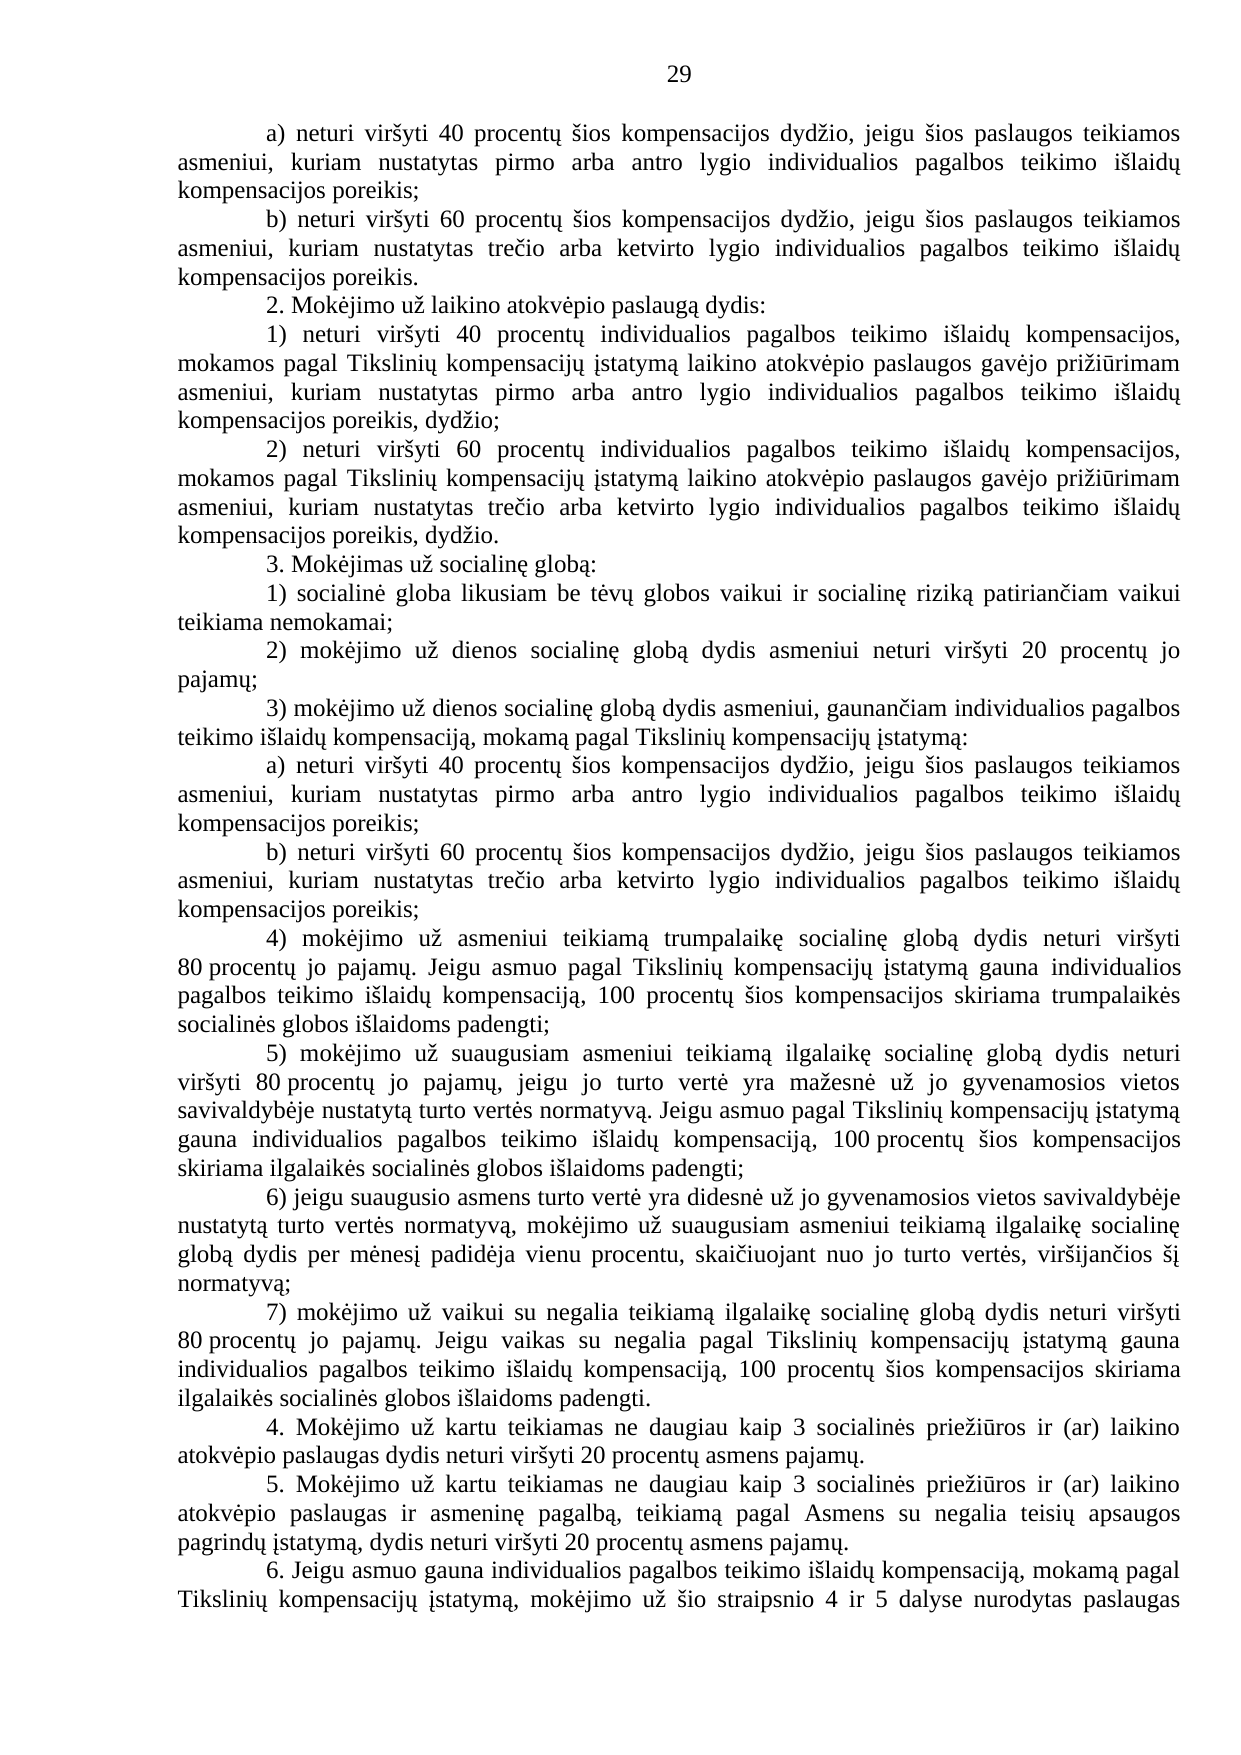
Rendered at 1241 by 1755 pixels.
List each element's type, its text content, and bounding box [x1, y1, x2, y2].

text 1) neturi viršyti 40 procentų individualios pagalbos teikimo išlaidų kompensacijos, mokamos pagal Tikslinių kompensacijų įstatymą laikino atokvėpio paslaugos gavėjo prižiūrimam asmeniui, kuriam nustatytas pirmo arba antro lygio individualios pagalbos teikimo išlaidų kompensacijos poreikis, dydžio; [177, 319, 1181, 434]
text 1) socialinė globa likusiam be tėvų globos vaikui ir socialinę riziką patiriančiam vaikui teikiama nemokamai; [177, 578, 1181, 636]
text 2) mokėjimo už dienos socialinę globą dydis asmeniui neturi viršyti 20 procentų jo pajamų; [177, 636, 1181, 693]
text 3. Mokėjimas už socialinę globą: [177, 549, 1181, 578]
text a) neturi viršyti 40 procentų šios kompensacijos dydžio, jeigu šios paslaugos teikiamos asmeniui, kuriam nustatytas pirmo arba antro lygio individualios pagalbos teikimo išlaidų kompensacijos poreikis; [177, 751, 1181, 837]
text 2) neturi viršyti 60 procentų individualios pagalbos teikimo išlaidų kompensacijos, mokamos pagal Tikslinių kompensacijų įstatymą laikino atokvėpio paslaugos gavėjo prižiūrimam asmeniui, kuriam nustatytas trečio arba ketvirto lygio individualios pagalbos teikimo išlaidų kompensacijos poreikis, dydžio. [177, 434, 1181, 549]
text 3) mokėjimo už dienos socialinę globą dydis asmeniui, gaunančiam individualios pagalbos teikimo išlaidų kompensaciją, mokamą pagal Tikslinių kompensacijų įstatymą: [177, 693, 1181, 751]
text 6) jeigu suaugusio asmens turto vertė yra didesnė už jo gyvenamosios vietos savivaldybėje nustatytą turto vertės normatyvą, mokėjimo už suaugusiam asmeniui teikiamą ilgalaikę socialinę globą dydis per mėnesį padidėja vienu procentu, skaičiuojant nuo jo turto vertės, viršijančios šį normatyvą; [177, 1182, 1181, 1297]
text 2. Mokėjimo už laikino atokvėpio paslaugą dydis: [177, 291, 1181, 319]
text a) neturi viršyti 40 procentų šios kompensacijos dydžio, jeigu šios paslaugos teikiamos asmeniui, kuriam nustatytas pirmo arba antro lygio individualios pagalbos teikimo išlaidų kompensacijos poreikis; [177, 118, 1181, 204]
text b) neturi viršyti 60 procentų šios kompensacijos dydžio, jeigu šios paslaugos teikiamos asmeniui, kuriam nustatytas trečio arba ketvirto lygio individualios pagalbos teikimo išlaidų kompensacijos poreikis; [177, 837, 1181, 923]
text 6. Jeigu asmuo gauna individualios pagalbos teikimo išlaidų kompensaciją, mokamą pagal Tikslinių kompensacijų įstatymą, mokėjimo už šio straipsnio 4 ir 5 dalyse nurodytas paslaugas [177, 1556, 1181, 1613]
text 7) mokėjimo už vaikui su negalia teikiamą ilgalaikę socialinę globą dydis neturi viršyti 80 procentų jo pajamų. Jeigu vaikas su negalia pagal Tikslinių kompensacijų įstatymą gauna individualios pagalbos teikimo išlaidų kompensaciją, 100 procentų šios kompensacijos skiriama ilgalaikės socialinės globos išlaidoms padengti. [177, 1297, 1181, 1412]
text 5) mokėjimo už suaugusiam asmeniui teikiamą ilgalaikę socialinę globą dydis neturi viršyti 80 procentų jo pajamų, jeigu jo turto vertė yra mažesnė už jo gyvenamosios vietos savivaldybėje nustatytą turto vertės normatyvą. Jeigu asmuo pagal Tikslinių kompensacijų įstatymą gauna individualios pagalbos teikimo išlaidų kompensaciją, 100 procentų šios kompensacijos skiriama ilgalaikės socialinės globos išlaidoms padengti; [177, 1038, 1181, 1182]
text 5. Mokėjimo už kartu teikiamas ne daugiau kaip 3 socialinės priežiūros ir (ar) laikino atokvėpio paslaugas ir asmeninę pagalbą, teikiamą pagal Asmens su negalia teisių apsaugos pagrindų įstatymą, dydis neturi viršyti 20 procentų asmens pajamų. [177, 1469, 1181, 1556]
text 4) mokėjimo už asmeniui teikiamą trumpalaikę socialinę globą dydis neturi viršyti 80 procentų jo pajamų. Jeigu asmuo pagal Tikslinių kompensacijų įstatymą gauna individualios pagalbos teikimo išlaidų kompensaciją, 100 procentų šios kompensacijos skiriama trumpalaikės socialinės globos išlaidoms padengti; [177, 923, 1181, 1038]
text 4. Mokėjimo už kartu teikiamas ne daugiau kaip 3 socialinės priežiūros ir (ar) laikino atokvėpio paslaugas dydis neturi viršyti 20 procentų asmens pajamų. [177, 1412, 1181, 1469]
text b) neturi viršyti 60 procentų šios kompensacijos dydžio, jeigu šios paslaugos teikiamos asmeniui, kuriam nustatytas trečio arba ketvirto lygio individualios pagalbos teikimo išlaidų kompensacijos poreikis. [177, 204, 1181, 291]
